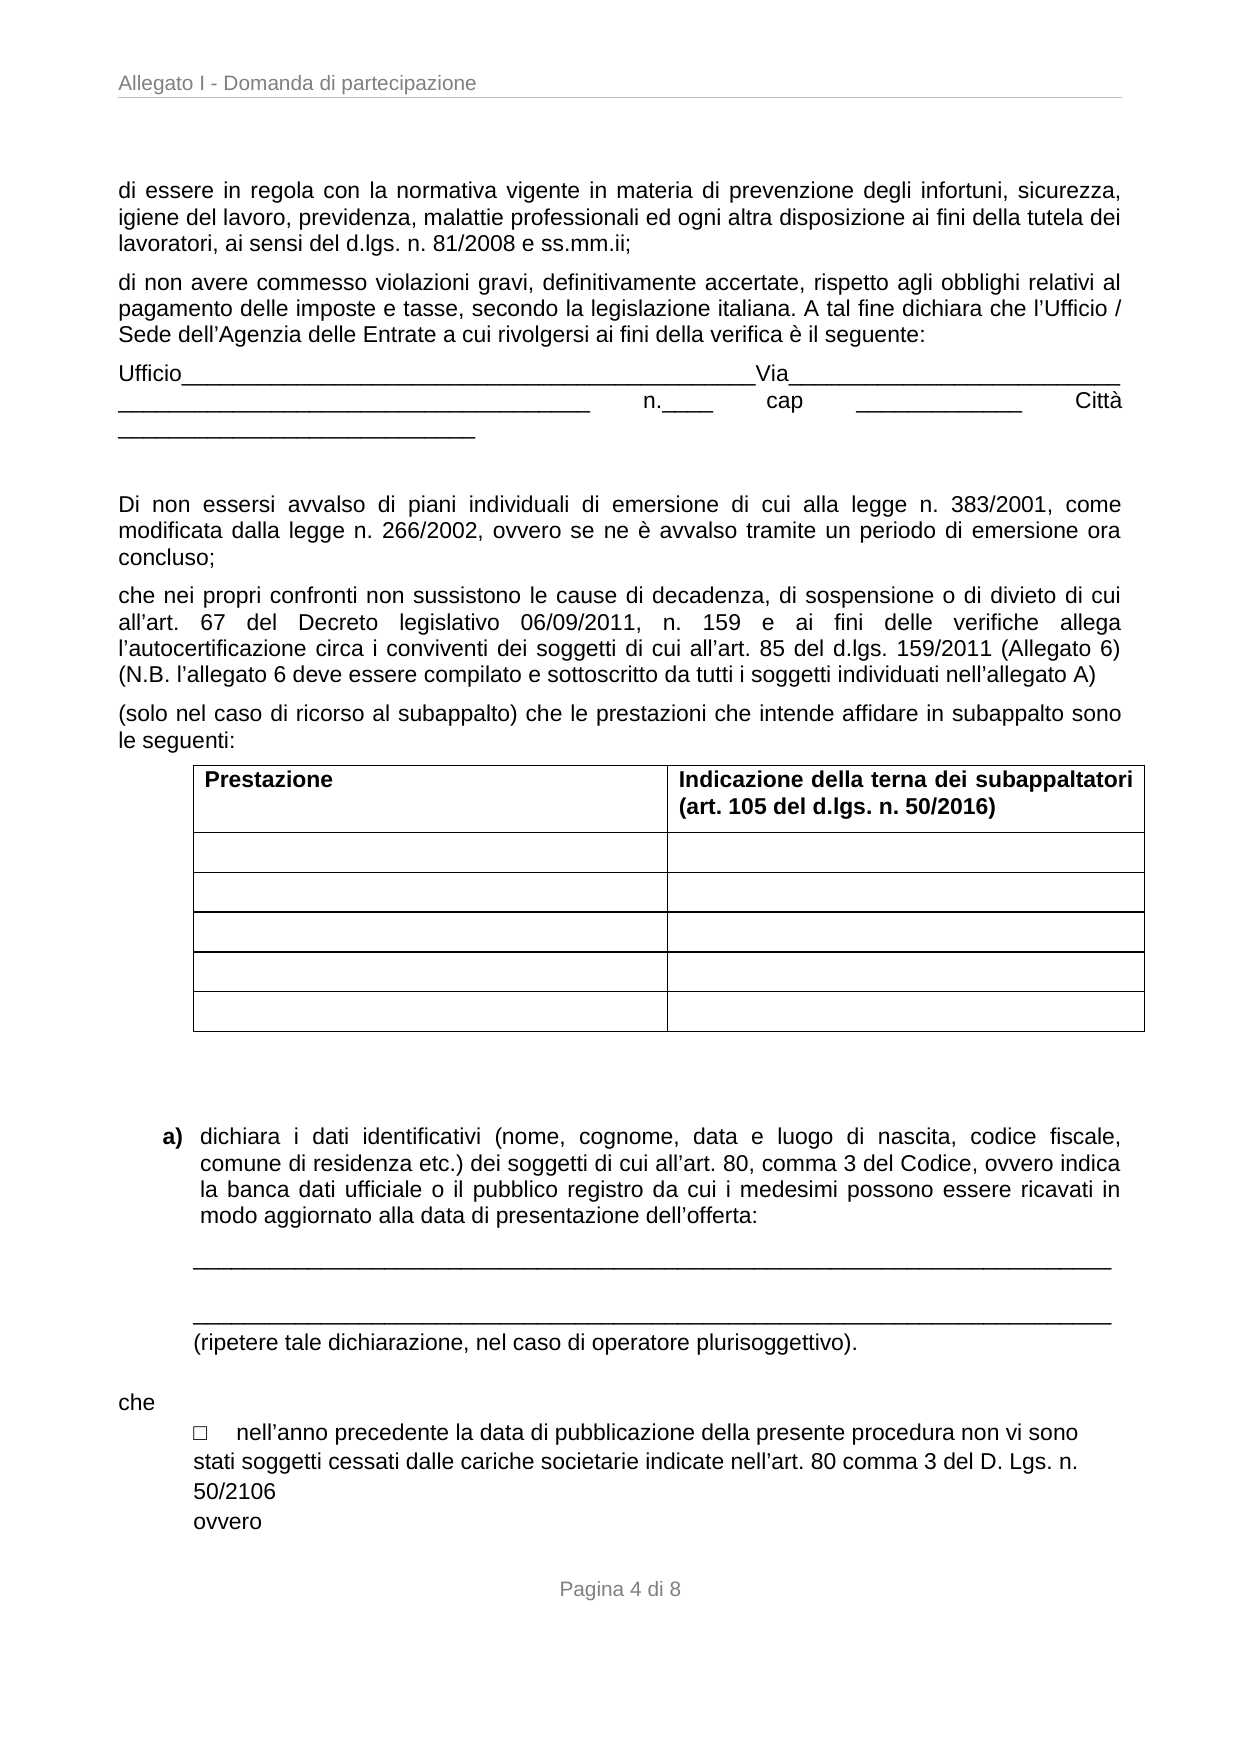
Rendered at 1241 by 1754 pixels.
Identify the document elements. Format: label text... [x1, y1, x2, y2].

table_header Indicazione della terna dei subappaltatori (art. 105 del d.lgs. n. 50/2016) [668, 766, 1144, 832]
text di non avere commesso violazioni gravi, definitivamente accertate, rispetto agli obblighi relativi al pagamento delle imposte e tasse, secondo la legislazione italiana. A tal fine dichiara che l’Ufficio / Sede dell’Agenzia delle Entrate a cui rivolgersi ai fini della verifica è il seguente: [118, 269, 1122, 348]
table_cell [668, 833, 1144, 872]
text ________________________________________________________________________ [193, 1241, 1122, 1271]
table_cell [668, 953, 1144, 991]
table_cell [668, 873, 1144, 911]
text (ripetere tale dichiarazione, nel caso di operatore plurisoggettivo). [193, 1326, 1122, 1356]
text Di non essersi avvalso di piani individuali di emersione di cui alla legge n. 383/2001, come modificata dalla legge n. 266/2002, ovvero se ne è avvalso tramite un periodo di emersione ora concluso; [118, 491, 1122, 570]
table_cell [668, 992, 1144, 1031]
table_cell [194, 953, 667, 991]
table_cell [668, 913, 1144, 951]
table_cell [194, 833, 667, 872]
text Ufficio_____________________________________________Via_______________________________________________________________ n.____ cap _____________ Città ____________________________ [118, 360, 1122, 439]
table_cell [194, 992, 667, 1031]
table_cell [194, 913, 667, 951]
text di essere in regola con la normativa vigente in materia di prevenzione degli infortuni, sicurezza, igiene del lavoro, previdenza, malattie professionali ed ogni altra disposizione ai fini della tutela dei lavoratori, ai sensi del d.lgs. n. 81/2008 e ss.mm.ii; [118, 177, 1122, 256]
table_header Prestazione [194, 766, 667, 832]
text ovvero [193, 1506, 1122, 1536]
list dichiara i dati identificativi (nome, cognome, data e luogo di nascita, codice fiscale, comune di residenza etc.) dei soggetti di cui all’art. 80, comma 3 del Codice, ovvero indica la banca dati ufficiale o il pubblico registro da cui i medesimi possono essere ricavati in modo aggiornato alla data di presentazione dell’offerta: [162, 1123, 1122, 1229]
table_cell [194, 873, 667, 911]
text □ nell’anno precedente la data di pubblicazione della presente procedura non vi sono stati soggetti cessati dalle cariche societarie indicate nell’art. 80 comma 3 del D. Lgs. n. 50/2106 [193, 1416, 1122, 1506]
text (solo nel caso di ricorso al subappalto) che le prestazioni che intende affidare in subappalto sono le seguenti: [118, 700, 1122, 753]
text che nei propri confronti non sussistono le cause di decadenza, di sospensione o di divieto di cui all’art. 67 del Decreto legislativo 06/09/2011, n. 159 e ai fini delle verifiche allega l’autocertificazione circa i conviventi dei soggetti di cui all’art. 85 del d.lgs. 159/2011 (Allegato 6) (N.B. l’allegato 6 deve essere compilato e sottoscritto da tutti i soggetti individuati nell’allegato A) [118, 582, 1122, 688]
text che [118, 1386, 1122, 1416]
text ________________________________________________________________________ [193, 1296, 1122, 1326]
